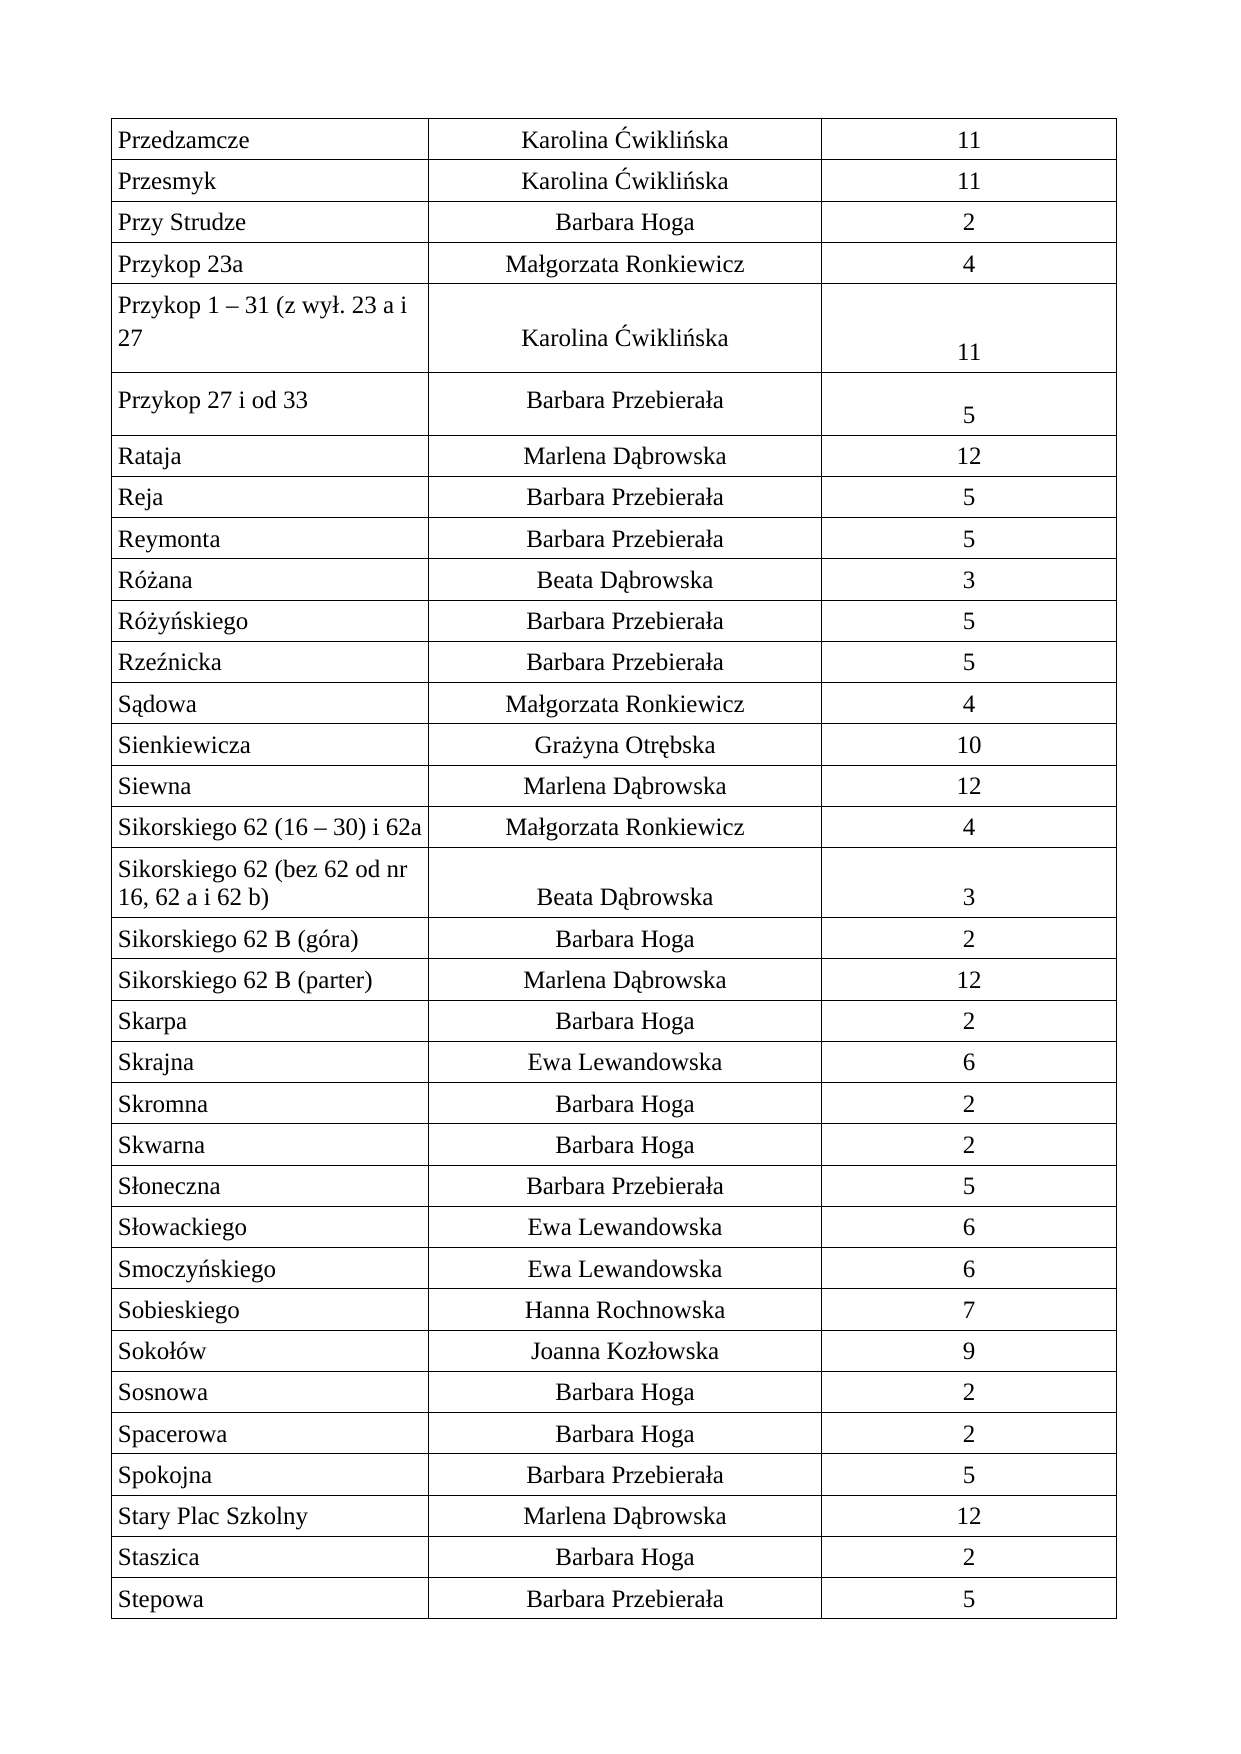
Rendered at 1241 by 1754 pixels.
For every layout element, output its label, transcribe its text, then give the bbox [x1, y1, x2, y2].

table_cell Skrajna [112, 1042, 428, 1082]
table_cell 2 [822, 918, 1116, 958]
table_cell Małgorzata Ronkiewicz [429, 243, 821, 283]
table_cell Reja [112, 477, 428, 517]
table_cell Karolina Ćwiklińska [429, 284, 821, 372]
table_cell Stary Plac Szkolny [112, 1496, 428, 1536]
table_cell Ewa Lewandowska [429, 1207, 821, 1247]
table_cell Małgorzata Ronkiewicz [429, 683, 821, 723]
table_cell 5 [822, 373, 1116, 434]
table_cell 5 [822, 477, 1116, 517]
table_cell 11 [822, 160, 1116, 201]
table_cell Rzeźnicka [112, 642, 428, 682]
table_cell 6 [822, 1042, 1116, 1082]
table_cell Skwarna [112, 1124, 428, 1164]
table_cell Sikorskiego 62 (16 – 30) i 62a [112, 807, 428, 847]
table_cell Joanna Kozłowska [429, 1331, 821, 1371]
table_cell Skarpa [112, 1001, 428, 1041]
table_cell Sądowa [112, 683, 428, 723]
table_cell Barbara Hoga [429, 202, 821, 242]
table_cell 5 [822, 1578, 1116, 1618]
table_cell Ewa Lewandowska [429, 1042, 821, 1082]
table_cell 2 [822, 1083, 1116, 1123]
table_cell 5 [822, 601, 1116, 641]
table_cell Sikorskiego 62 B (góra) [112, 918, 428, 958]
table_cell Przykop 1 – 31 (z wył. 23 a i 27 [112, 284, 428, 372]
table_cell Barbara Hoga [429, 1537, 821, 1577]
table_cell Beata Dąbrowska [429, 559, 821, 599]
table_cell Barbara Hoga [429, 1372, 821, 1412]
table_cell Barbara Przebierała [429, 1166, 821, 1206]
table_cell Barbara Przebierała [429, 518, 821, 558]
table_cell Marlena Dąbrowska [429, 436, 821, 476]
table_cell 3 [822, 848, 1116, 917]
table_cell Barbara Przebierała [429, 373, 821, 434]
table_cell 11 [822, 119, 1116, 159]
table_cell Sokołów [112, 1331, 428, 1371]
table_cell Barbara Przebierała [429, 642, 821, 682]
table_cell Przedzamcze [112, 119, 428, 159]
table_cell Sobieskiego [112, 1289, 428, 1329]
table_cell Smoczyńskiego [112, 1248, 428, 1288]
table_cell Słowackiego [112, 1207, 428, 1247]
table_cell Słoneczna [112, 1166, 428, 1206]
table_cell 12 [822, 436, 1116, 476]
table_cell Przy Strudze [112, 202, 428, 242]
table_cell Beata Dąbrowska [429, 848, 821, 917]
table_cell Przykop 27 i od 33 [112, 373, 428, 434]
table_cell Karolina Ćwiklińska [429, 119, 821, 159]
table_cell 2 [822, 202, 1116, 242]
table_cell 4 [822, 807, 1116, 847]
table_cell Siewna [112, 766, 428, 806]
table_cell Barbara Hoga [429, 1001, 821, 1041]
table_cell 12 [822, 1496, 1116, 1536]
table_cell Małgorzata Ronkiewicz [429, 807, 821, 847]
table_cell 2 [822, 1537, 1116, 1577]
table_cell 11 [822, 284, 1116, 372]
table_cell Sikorskiego 62 B (parter) [112, 959, 428, 999]
table_cell Różyńskiego [112, 601, 428, 641]
table_cell 6 [822, 1207, 1116, 1247]
table_cell Stepowa [112, 1578, 428, 1618]
table_cell Różana [112, 559, 428, 599]
table_cell 4 [822, 243, 1116, 283]
table_cell 5 [822, 1166, 1116, 1206]
table_cell Barbara Hoga [429, 1083, 821, 1123]
table_cell Przykop 23a [112, 243, 428, 283]
table_cell Barbara Przebierała [429, 1578, 821, 1618]
table_cell 12 [822, 766, 1116, 806]
table_cell Barbara Hoga [429, 1413, 821, 1453]
table_cell Karolina Ćwiklińska [429, 160, 821, 201]
table_cell Hanna Rochnowska [429, 1289, 821, 1329]
table_cell 2 [822, 1372, 1116, 1412]
table_cell 10 [822, 724, 1116, 764]
table_cell Skromna [112, 1083, 428, 1123]
table_cell 7 [822, 1289, 1116, 1329]
table_cell 5 [822, 1454, 1116, 1494]
table_cell Barbara Przebierała [429, 601, 821, 641]
table_cell Marlena Dąbrowska [429, 1496, 821, 1536]
table_cell Sikorskiego 62 (bez 62 od nr 16, 62 a i 62 b) [112, 848, 428, 917]
table_cell Barbara Hoga [429, 1124, 821, 1164]
table_cell Ewa Lewandowska [429, 1248, 821, 1288]
table_cell Staszica [112, 1537, 428, 1577]
table_cell 12 [822, 959, 1116, 999]
table_cell Marlena Dąbrowska [429, 959, 821, 999]
table_cell 4 [822, 683, 1116, 723]
table_cell Grażyna Otrębska [429, 724, 821, 764]
table_cell 2 [822, 1001, 1116, 1041]
table_cell Rataja [112, 436, 428, 476]
table_cell 2 [822, 1124, 1116, 1164]
table_cell Reymonta [112, 518, 428, 558]
table_cell Barbara Hoga [429, 918, 821, 958]
table_cell 5 [822, 518, 1116, 558]
table_cell 5 [822, 642, 1116, 682]
table_cell Barbara Przebierała [429, 1454, 821, 1494]
table_cell 2 [822, 1413, 1116, 1453]
table_cell Barbara Przebierała [429, 477, 821, 517]
table_cell Spacerowa [112, 1413, 428, 1453]
table_cell Sosnowa [112, 1372, 428, 1412]
table_cell Spokojna [112, 1454, 428, 1494]
table_cell Przesmyk [112, 160, 428, 201]
table_cell Marlena Dąbrowska [429, 766, 821, 806]
table_cell 3 [822, 559, 1116, 599]
table_cell 6 [822, 1248, 1116, 1288]
table_cell 9 [822, 1331, 1116, 1371]
table_cell Sienkiewicza [112, 724, 428, 764]
